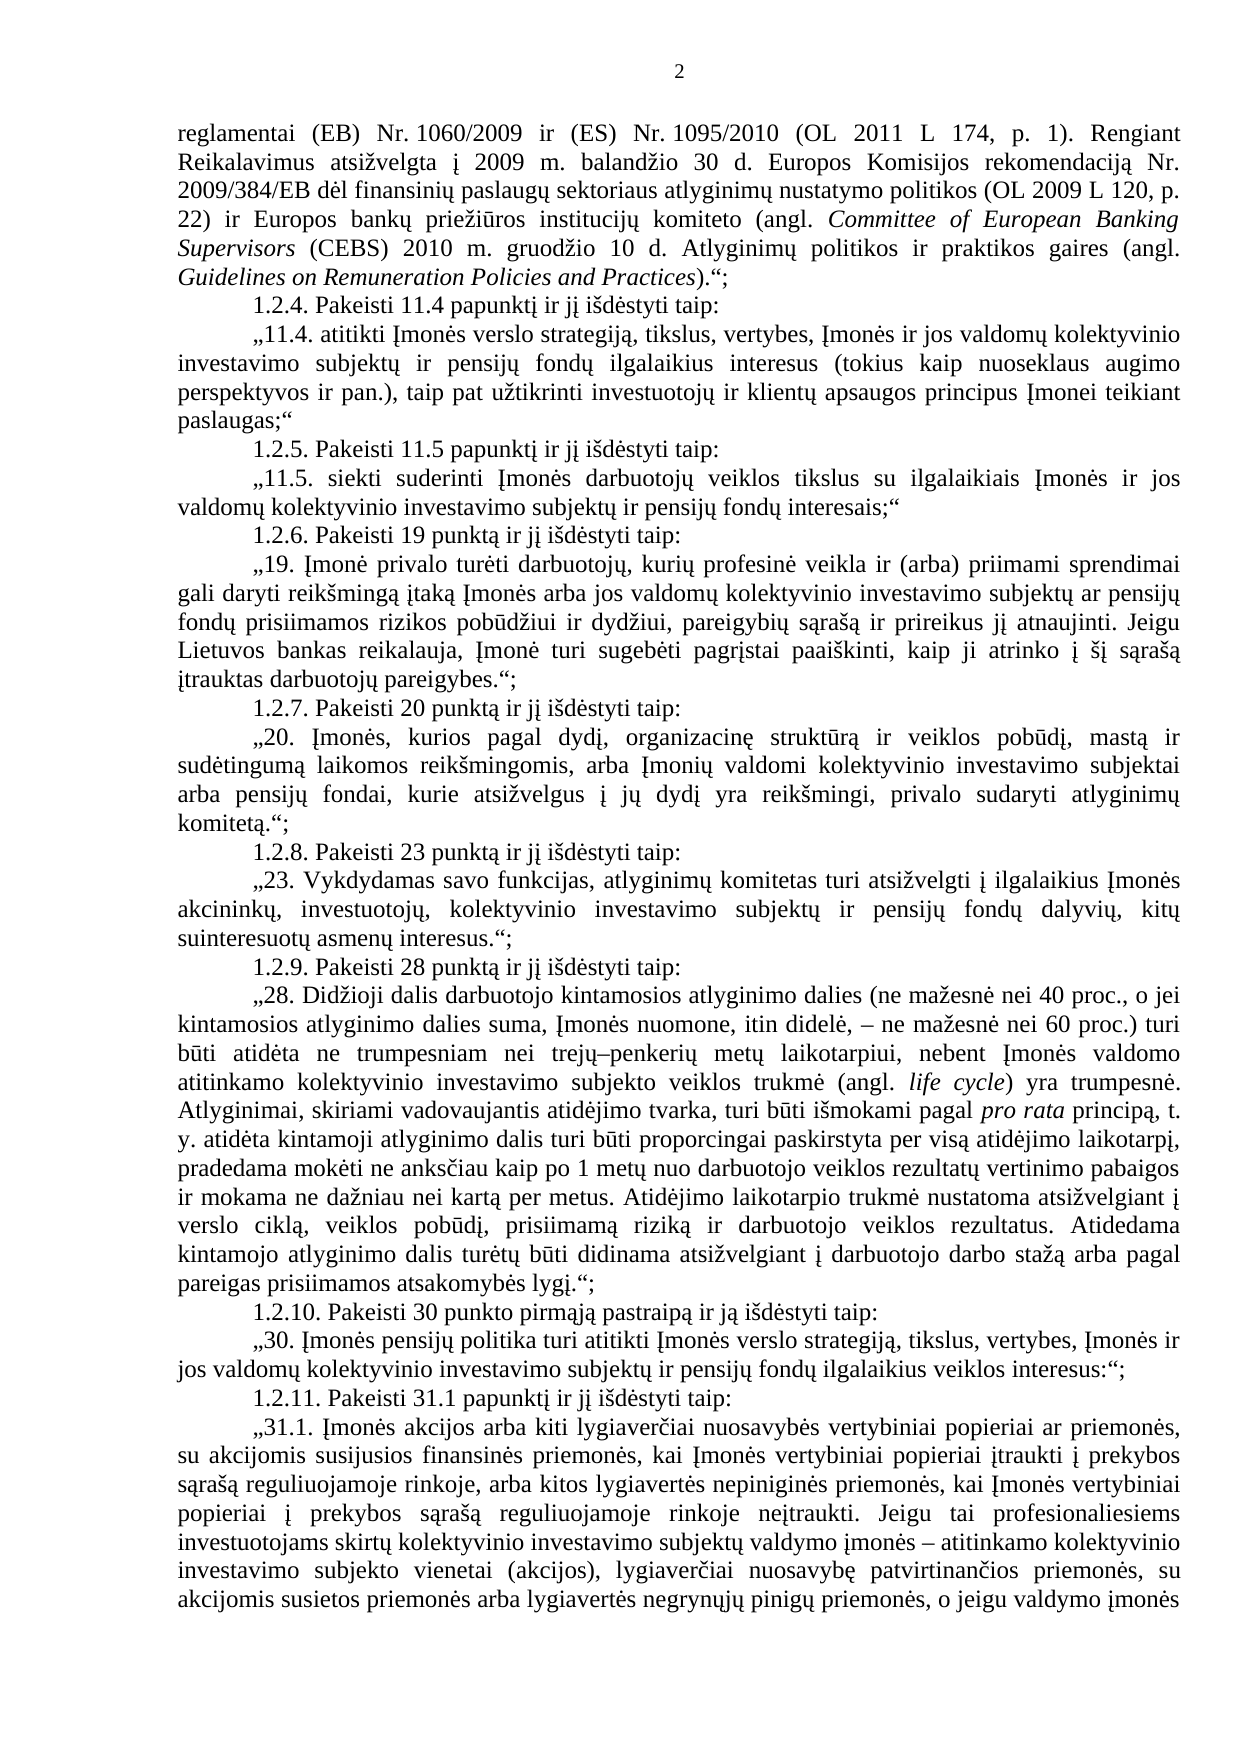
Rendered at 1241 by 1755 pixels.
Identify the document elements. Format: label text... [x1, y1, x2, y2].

text 1.2.5. Pakeisti 11.5 papunktį ir jį išdėstyti taip: [177, 434, 1181, 463]
text 1.2.6. Pakeisti 19 punktą ir jį išdėstyti taip: [177, 521, 1181, 549]
text 1.2.7. Pakeisti 20 punktą ir jį išdėstyti taip: [177, 693, 1181, 722]
text 1.2.11. Pakeisti 31.1 papunktį ir jį išdėstyti taip: [177, 1383, 1181, 1412]
text „11.4. atitikti Įmonės verslo strategiją, tikslus, vertybes, Įmonės ir jos valdomų kolektyvinio investavimo subjektų ir pensijų fondų ilgalaikius interesus (tokius kaip nuoseklaus augimo perspektyvos ir pan.), taip pat užtikrinti investuotojų ir klientų apsaugos principus Įmonei teikiant paslaugas;“ [177, 319, 1181, 434]
text 1.2.4. Pakeisti 11.4 papunktį ir jį išdėstyti taip: [177, 291, 1181, 319]
text „31.1. Įmonės akcijos arba kiti lygiaverčiai nuosavybės vertybiniai popieriai ar priemonės, su akcijomis susijusios finansinės priemonės, kai Įmonės vertybiniai popieriai įtraukti į prekybos sąrašą reguliuojamoje rinkoje, arba kitos lygiavertės nepiniginės priemonės, kai Įmonės vertybiniai popieriai į prekybos sąrašą reguliuojamoje rinkoje neįtraukti. Jeigu tai profesionaliesiems investuotojams skirtų kolektyvinio investavimo subjektų valdymo įmonės – atitinkamo kolektyvinio investavimo subjekto vienetai (akcijos), lygiaverčiai nuosavybę patvirtinančios priemonės, su akcijomis susietos priemonės arba lygiavertės negrynųjų pinigų priemonės, o jeigu valdymo įmonės [177, 1412, 1181, 1613]
text „19. Įmonė privalo turėti darbuotojų, kurių profesinė veikla ir (arba) priimami sprendimai gali daryti reikšmingą įtaką Įmonės arba jos valdomų kolektyvinio investavimo subjektų ar pensijų fondų prisiimamos rizikos pobūdžiui ir dydžiui, pareigybių sąrašą ir prireikus jį atnaujinti. Jeigu Lietuvos bankas reikalauja, Įmonė turi sugebėti pagrįstai paaiškinti, kaip ji atrinko į šį sąrašą įtrauktas darbuotojų pareigybes.“; [177, 549, 1181, 693]
text „20. Įmonės, kurios pagal dydį, organizacinę struktūrą ir veiklos pobūdį, mastą ir sudėtingumą laikomos reikšmingomis, arba Įmonių valdomi kolektyvinio investavimo subjektai arba pensijų fondai, kurie atsižvelgus į jų dydį yra reikšmingi, privalo sudaryti atlyginimų komitetą.“; [177, 722, 1181, 837]
text 1.2.8. Pakeisti 23 punktą ir jį išdėstyti taip: [177, 837, 1181, 866]
text reglamentai (EB) Nr. 1060/2009 ir (ES) Nr. 1095/2010 (OL 2011 L 174, p. 1). Rengiant Reikalavimus atsižvelgta į 2009 m. balandžio 30 d. Europos Komisijos rekomendaciją Nr. 2009/384/EB dėl finansinių paslaugų sektoriaus atlyginimų nustatymo politikos (OL 2009 L 120, p. 22) ir Europos bankų priežiūros institucijų komiteto (angl. Committee of European Banking Supervisors (CEBS) 2010 m. gruodžio 10 d. Atlyginimų politikos ir praktikos gaires (angl. Guidelines on Remuneration Policies and Practices).“; [177, 118, 1181, 291]
text 1.2.9. Pakeisti 28 punktą ir jį išdėstyti taip: [177, 952, 1181, 981]
text „11.5. siekti suderinti Įmonės darbuotojų veiklos tikslus su ilgalaikiais Įmonės ir jos valdomų kolektyvinio investavimo subjektų ir pensijų fondų interesais;“ [177, 463, 1181, 521]
text „23. Vykdydamas savo funkcijas, atlyginimų komitetas turi atsižvelgti į ilgalaikius Įmonės akcininkų, investuotojų, kolektyvinio investavimo subjektų ir pensijų fondų dalyvių, kitų suinteresuotų asmenų interesus.“; [177, 866, 1181, 952]
text 1.2.10. Pakeisti 30 punkto pirmąją pastraipą ir ją išdėstyti taip: [177, 1297, 1181, 1326]
text „30. Įmonės pensijų politika turi atitikti Įmonės verslo strategiją, tikslus, vertybes, Įmonės ir jos valdomų kolektyvinio investavimo subjektų ir pensijų fondų ilgalaikius veiklos interesus:“; [177, 1326, 1181, 1383]
text „28. Didžioji dalis darbuotojo kintamosios atlyginimo dalies (ne mažesnė nei 40 proc., o jei kintamosios atlyginimo dalies suma, Įmonės nuomone, itin didelė, – ne mažesnė nei 60 proc.) turi būti atidėta ne trumpesniam nei trejų–penkerių metų laikotarpiui, nebent Įmonės valdomo atitinkamo kolektyvinio investavimo subjekto veiklos trukmė (angl. life cycle) yra trumpesnė. Atlyginimai, skiriami vadovaujantis atidėjimo tvarka, turi būti išmokami pagal pro rata principą, t. y. atidėta kintamoji atlyginimo dalis turi būti proporcingai paskirstyta per visą atidėjimo laikotarpį, pradedama mokėti ne anksčiau kaip po 1 metų nuo darbuotojo veiklos rezultatų vertinimo pabaigos ir mokama ne dažniau nei kartą per metus. Atidėjimo laikotarpio trukmė nustatoma atsižvelgiant į verslo ciklą, veiklos pobūdį, prisiimamą riziką ir darbuotojo veiklos rezultatus. Atidedama kintamojo atlyginimo dalis turėtų būti didinama atsižvelgiant į darbuotojo darbo stažą arba pagal pareigas prisiimamos atsakomybės lygį.“; [177, 981, 1181, 1297]
